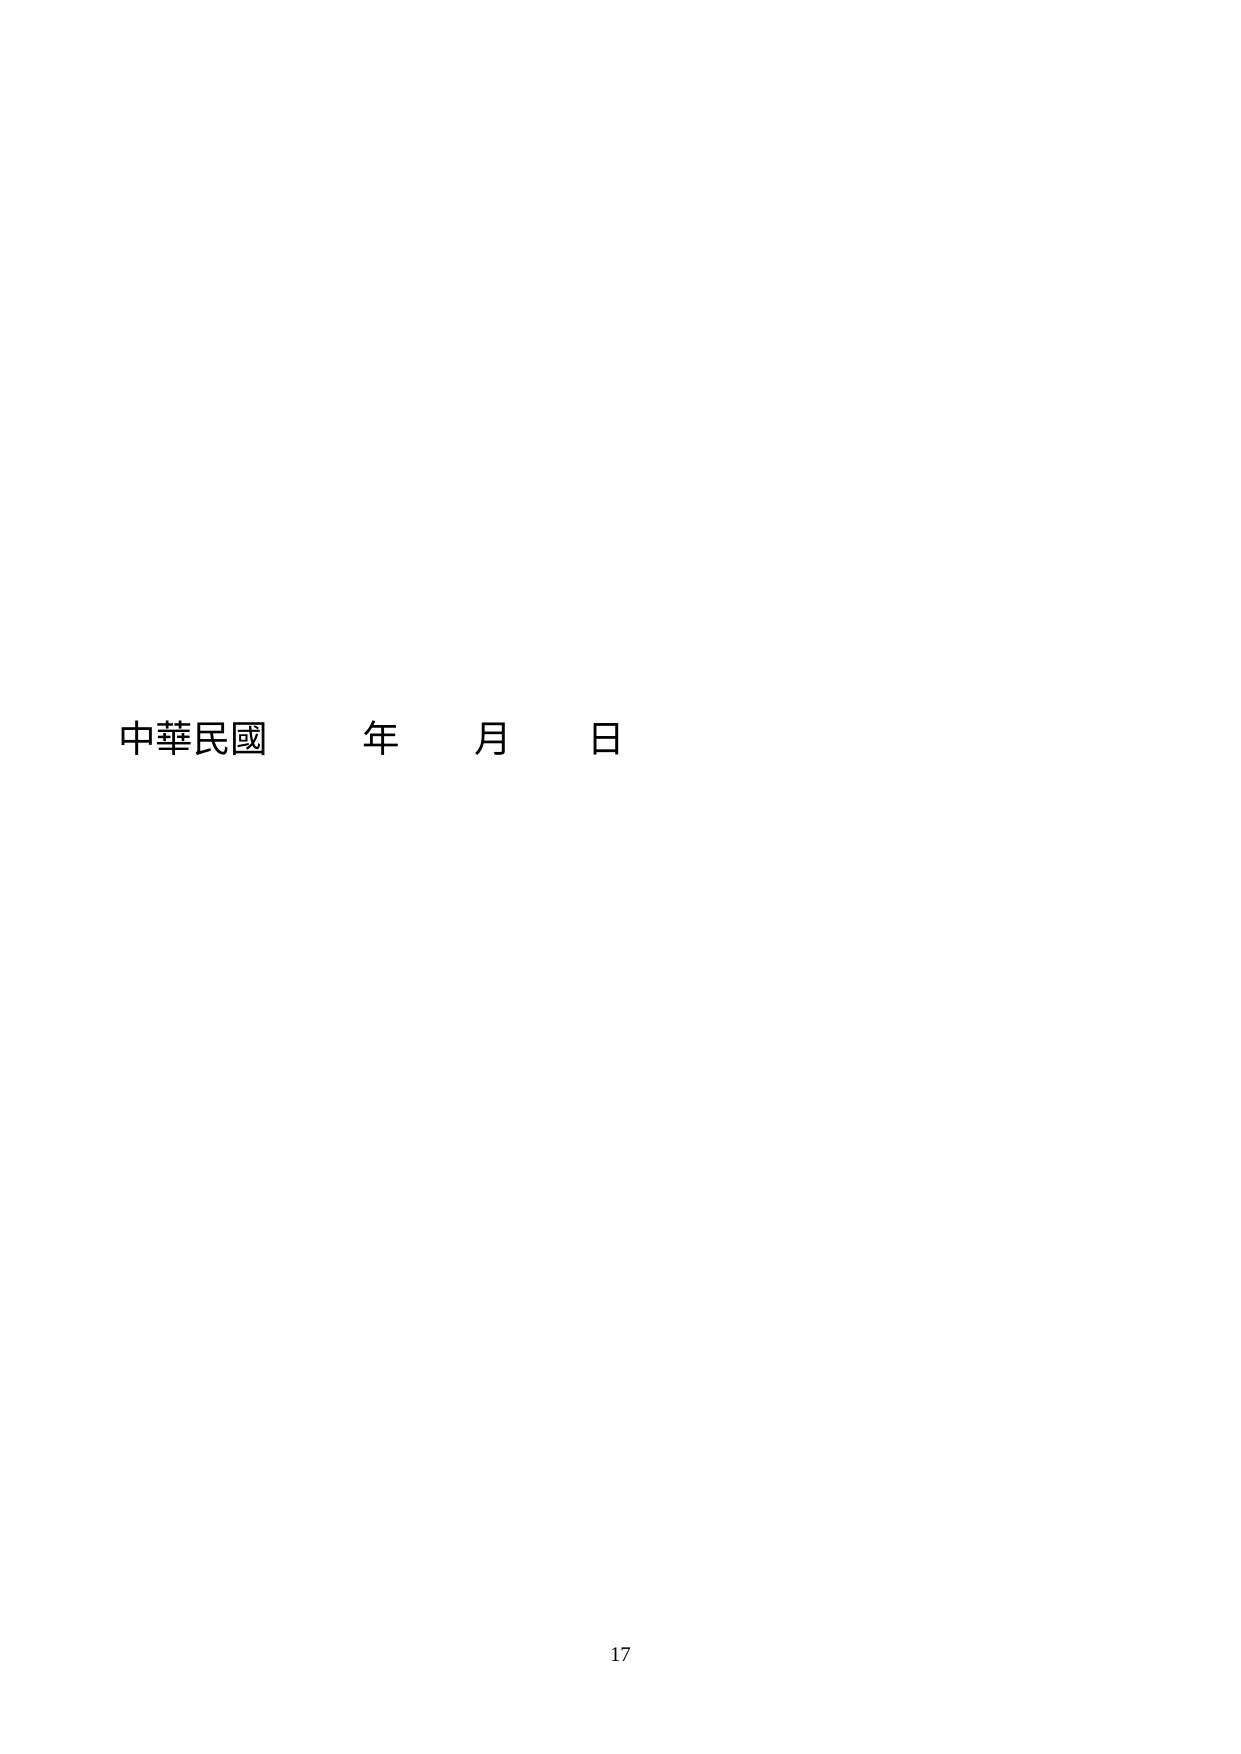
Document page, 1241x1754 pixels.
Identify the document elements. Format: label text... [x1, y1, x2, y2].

text 中華民國 年 月 日 [118, 694, 1122, 757]
